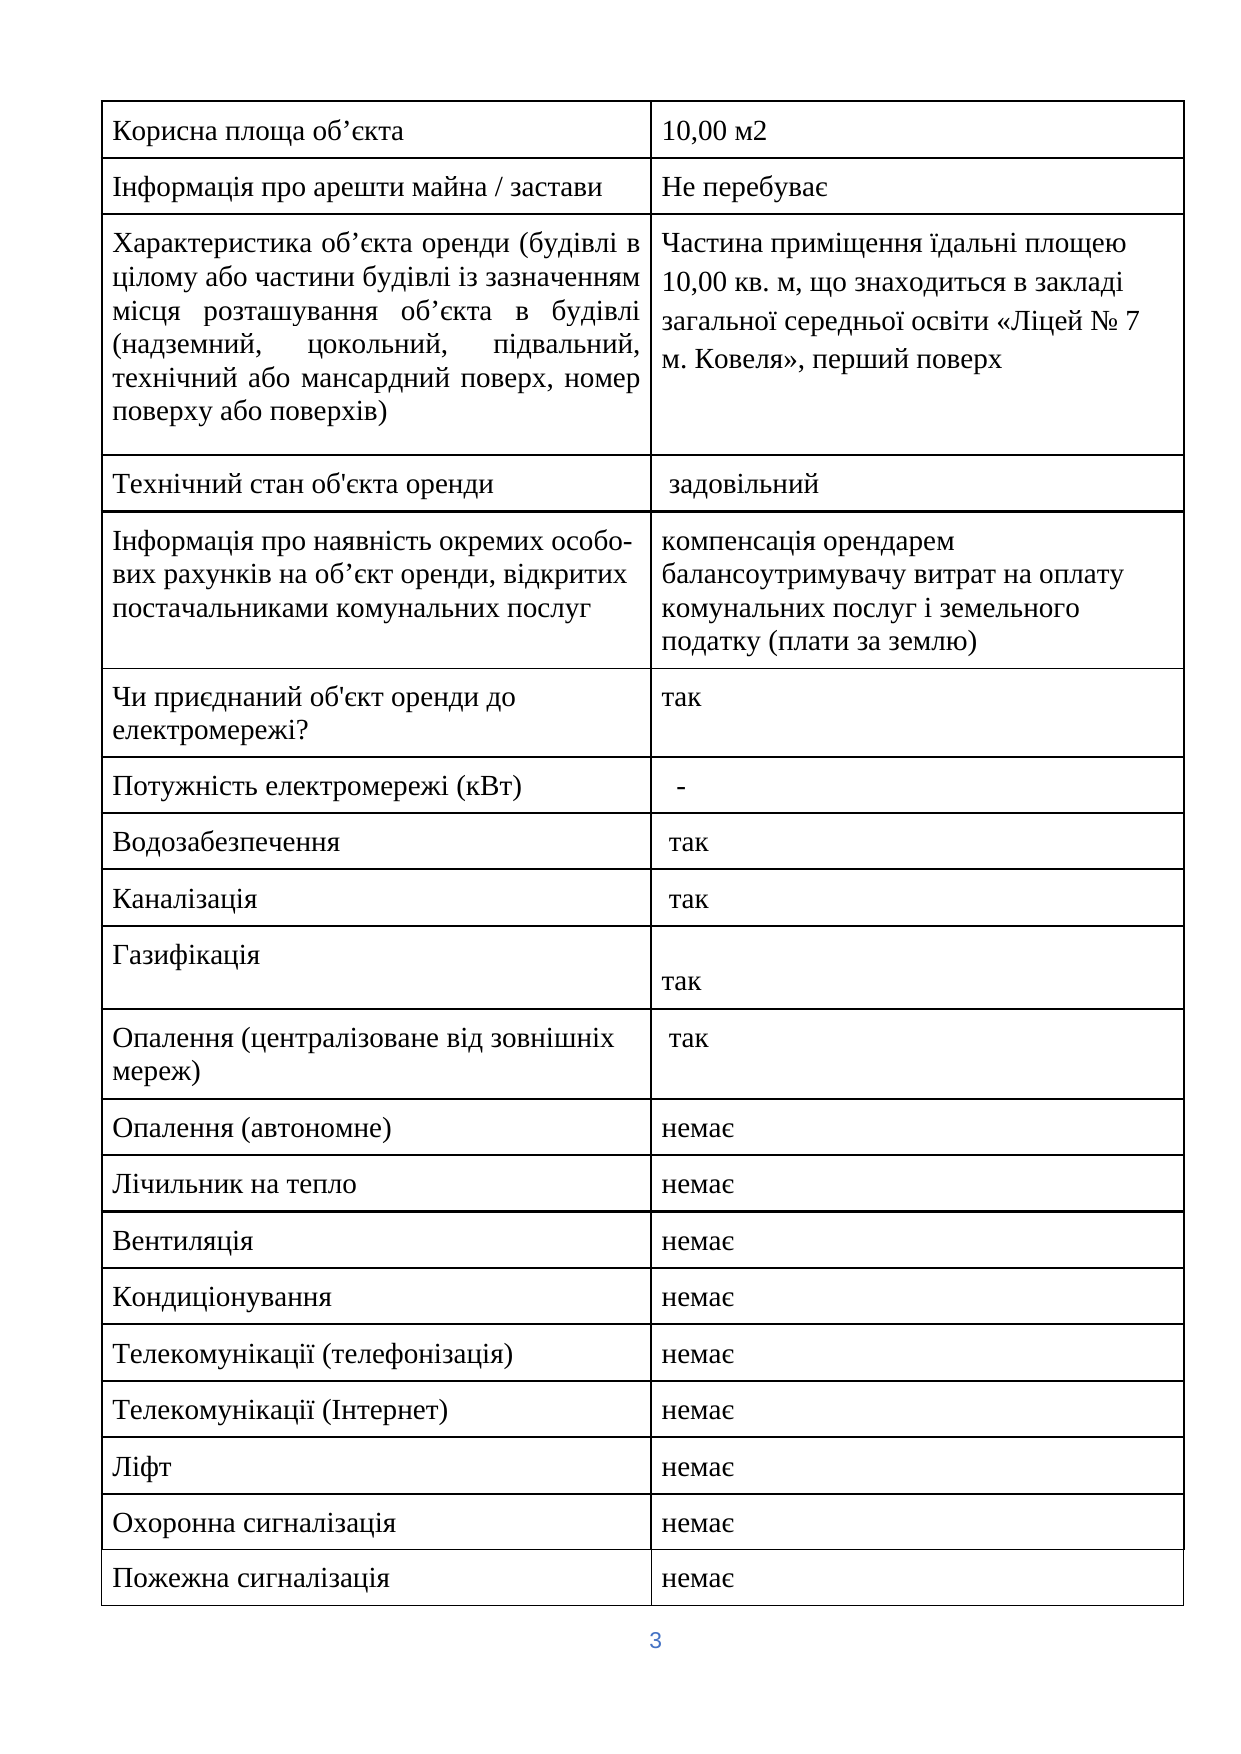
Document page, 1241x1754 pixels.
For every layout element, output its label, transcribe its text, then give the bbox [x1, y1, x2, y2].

table_cell 10,00 м2 [652, 102, 1183, 157]
table_cell Газифікація [103, 927, 650, 1007]
table_cell - [652, 758, 1183, 812]
table_cell Корисна площа об’єкта [103, 102, 650, 157]
table_cell так [652, 870, 1183, 925]
table_cell Інформація про наявність окремих особо-вих рахунків на об’єкт оренди, відкритих постачальниками комунальних послуг [103, 513, 650, 667]
table_cell Каналізація [103, 870, 650, 925]
table_cell задовільний [652, 456, 1183, 510]
table_cell Вентиляція [103, 1213, 650, 1267]
table_cell Телекомунікації (Інтернет) [103, 1382, 650, 1436]
table_cell Частина приміщення їдальні площею 10,00 кв. м, що знаходиться в закладі загальної середньої освіти «Ліцей № 7 м. Ковеля», перший поверх [652, 215, 1183, 454]
table_cell Технічний стан об'єкта оренди [103, 456, 650, 510]
table_cell так [652, 814, 1183, 868]
table_cell Водозабезпечення [103, 814, 650, 868]
table_cell Характеристика об’єкта оренди (будівлі в цілому або частини будівлі із зазначенням місця розташування об’єкта в будівлі (надземний, цокольний, підвальний, технічний або мансардний поверх, номер поверху або поверхів) [103, 215, 650, 454]
table_cell немає [652, 1325, 1183, 1380]
table_cell Телекомунікації (телефонізація) [103, 1325, 650, 1380]
table_cell немає [652, 1550, 1183, 1604]
table_cell немає [652, 1100, 1183, 1154]
table_cell Не перебуває [652, 159, 1183, 213]
table_cell Опалення (автономне) [103, 1100, 650, 1154]
table_cell Кондиціонування [103, 1269, 650, 1323]
table_cell немає [652, 1438, 1183, 1493]
table_cell Опалення (централізоване від зовнішніх мереж) [103, 1010, 650, 1097]
table_cell Потужність електромережі (кВт) [103, 758, 650, 812]
table_cell немає [652, 1269, 1183, 1323]
table_cell Пожежна сигналізація [102, 1550, 651, 1604]
table_cell Лічильник на тепло [103, 1156, 650, 1210]
table_cell немає [652, 1156, 1183, 1210]
table_cell немає [652, 1495, 1183, 1549]
table_cell так [652, 927, 1183, 1007]
table_cell Чи приєднаний об'єкт оренди до електромережі? [103, 669, 650, 756]
table_cell так [652, 669, 1183, 756]
table_cell так [652, 1010, 1183, 1097]
table_cell Охоронна сигналізація [103, 1495, 650, 1549]
table_cell Ліфт [103, 1438, 650, 1493]
table_cell Інформація про арешти майна / застави [103, 159, 650, 213]
table_cell немає [652, 1382, 1183, 1436]
table_cell компенсація орендарем балансоутримувачу витрат на оплату комунальних послуг і земельного податку (плати за землю) [652, 513, 1183, 667]
table_cell немає [652, 1213, 1183, 1267]
